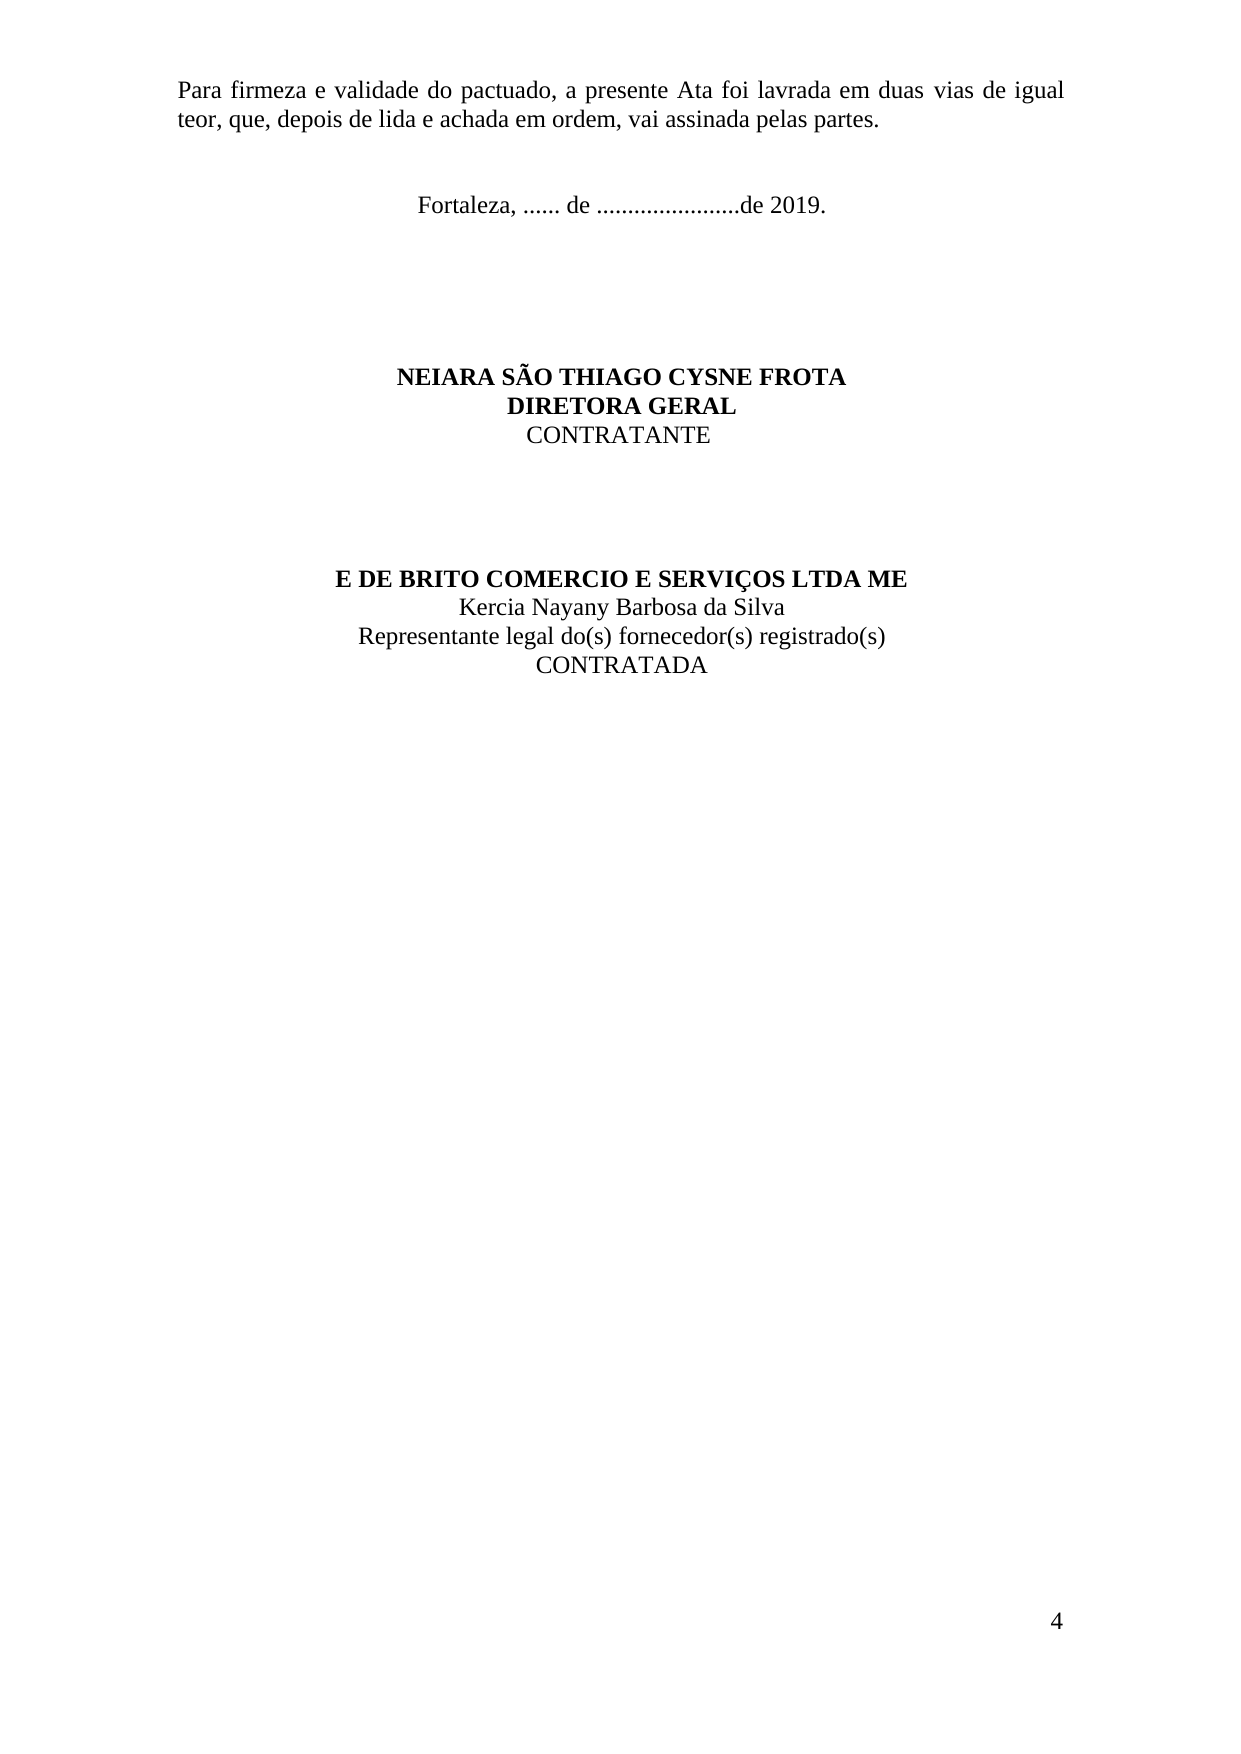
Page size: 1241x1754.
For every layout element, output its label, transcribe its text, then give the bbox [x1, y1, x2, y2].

text Para firmeza e validade do pactuado, a presente Ata foi lavrada em duas vias de igual teor, que, depois de lida e achada em ordem, vai assinada pelas partes. [177, 75, 1064, 132]
text Representante legal do(s) fornecedor(s) registrado(s) [177, 621, 1066, 650]
text CONTRATADA [177, 650, 1066, 679]
text NEIARA SÃO THIAGO CYSNE FROTA [177, 362, 1066, 391]
text E DE BRITO COMERCIO E SERVIÇOS LTDA ME [177, 564, 1066, 592]
text Kercia Nayany Barbosa da Silva [177, 592, 1066, 621]
text CONTRATANTE [177, 420, 1066, 449]
text Fortaleza, ...... de .......................de 2019. [177, 190, 1066, 219]
text DIRETORA GERAL [177, 391, 1066, 420]
